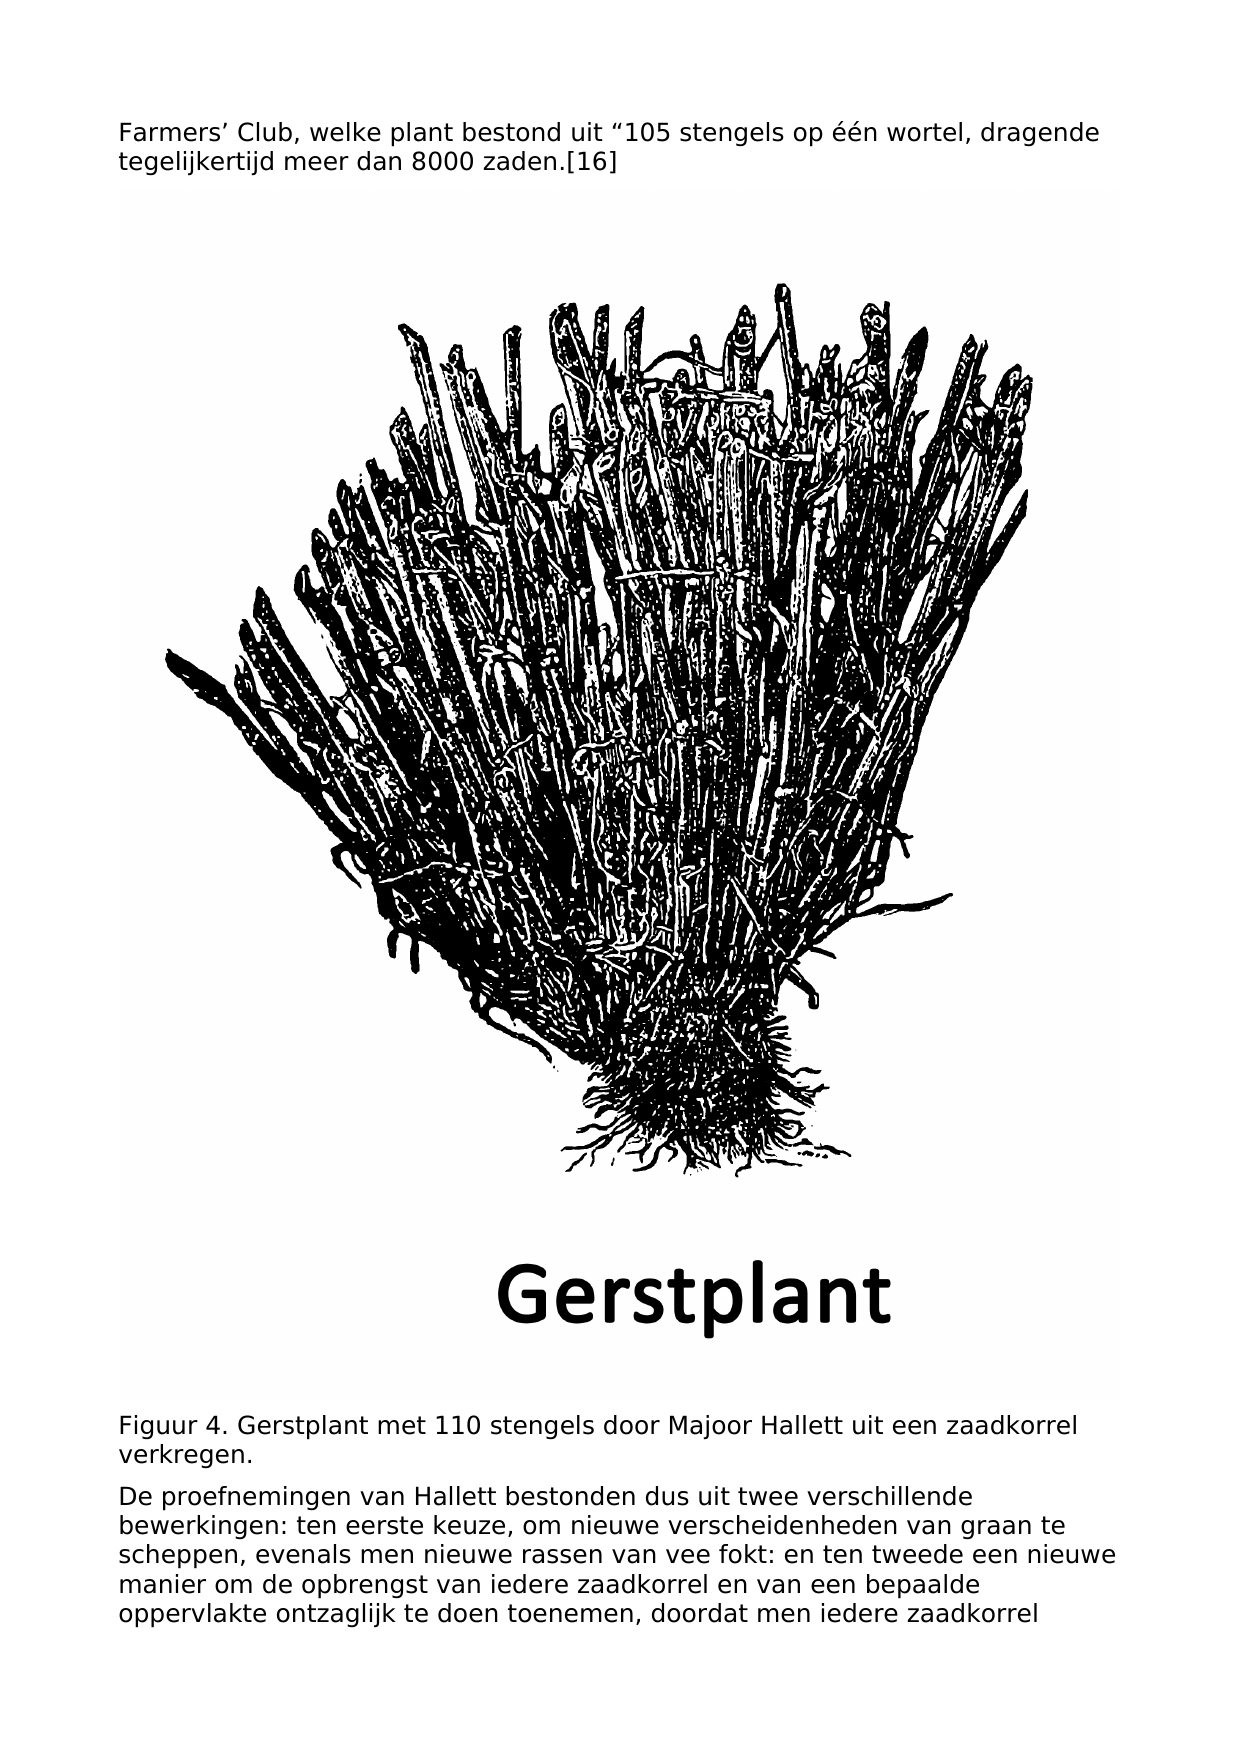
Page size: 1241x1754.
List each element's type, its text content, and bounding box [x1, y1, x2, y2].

text Figuur 4. Gerstplant met 110 stengels door Majoor Hallett uit een zaadkorrel verkregen. [118, 1412, 1122, 1470]
text De proefnemingen van Hallett bestonden dus uit twee verschillende bewerkingen: ten eerste keuze, om nieuwe verscheidenheden van graan te scheppen, evenals men nieuwe rassen van vee fokt: en ten tweede een nieuwe manier om de opbrengst van iedere zaadkorrel en van een bepaalde oppervlakte ontzaglijk te doen toenemen, doordat men iedere zaadkorrel [118, 1482, 1122, 1628]
text Farmers’ Club, welke plant bestond uit “105 stengels op één wortel, dragende tegelijkertijd meer dan 8000 zaden.[16] [118, 118, 1122, 176]
picture [118, 188, 1123, 1399]
